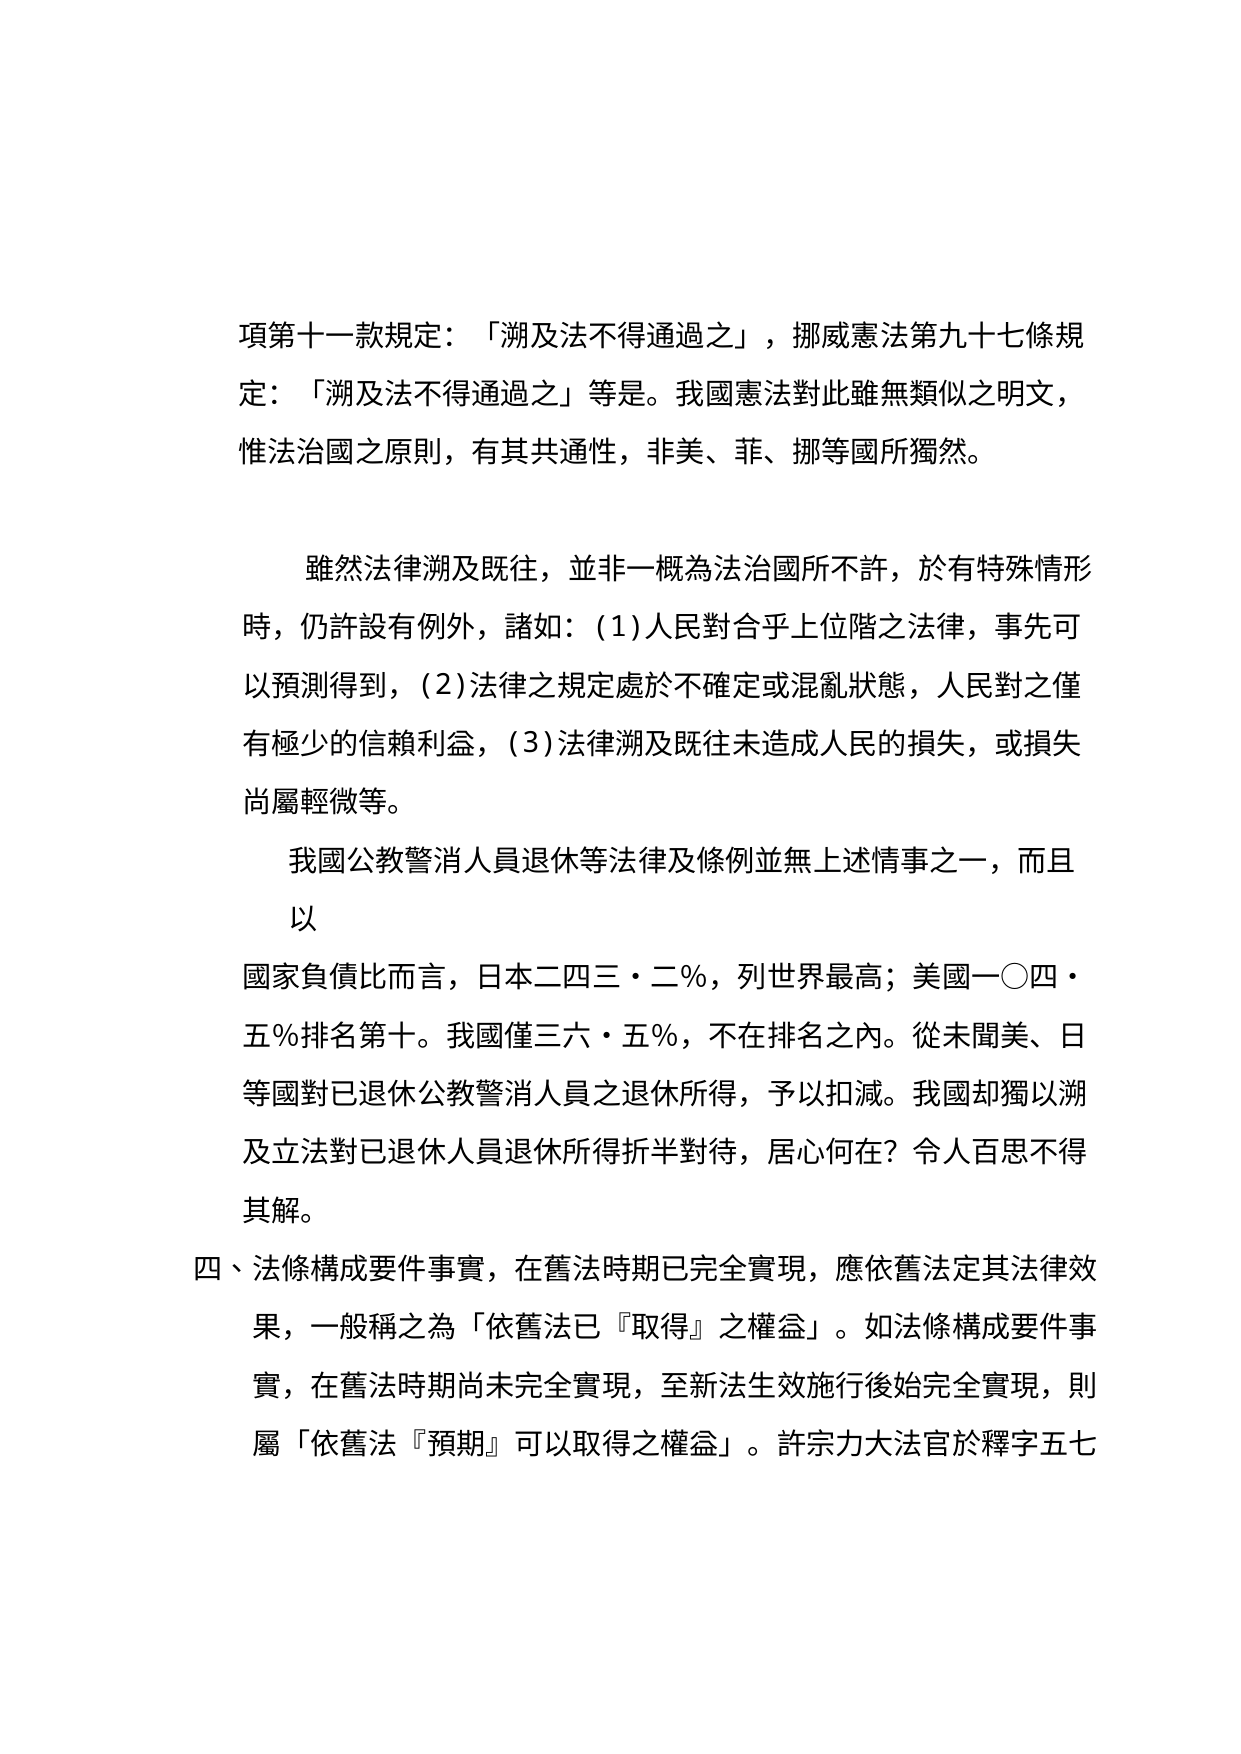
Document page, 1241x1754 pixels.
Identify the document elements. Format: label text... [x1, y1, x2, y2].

text 國家負債比而言，日本二四三‧二％，列世界最高；美國一○四‧五％排名第十。我國僅三六‧五％，不在排名之內。從未聞美、日等國對已退休公教警消人員之退休所得，予以扣減。我國却獨以溯及立法對已退休人員退休所得折半對待，居心何在？令人百思不得其解。 [242, 935, 1098, 1227]
text 項第十一款規定：「溯及法不得通過之」，挪威憲法第九十七條規定：「溯及法不得通過之」等是。我國憲法對此雖無類似之明文，惟法治國之原則，有其共通性，非美、菲、挪等國所獨然。 [180, 294, 1098, 469]
text 雖然法律溯及既往，並非一概為法治國所不許，於有特殊情形 [288, 527, 1098, 585]
text 我國公教警消人員退休等法律及條例並無上述情事之一，而且以 [288, 819, 1098, 935]
text 四、法條構成要件事實，在舊法時期已完全實現，應依舊法定其法律效果，一般稱之為「依舊法已『取得』之權益」。如法條構成要件事實，在舊法時期尚未完全實現，至新法生效施行後始完全實現，則屬「依舊法『預期』可以取得之權益」。許宗力大法官於釋字五七 [193, 1227, 1098, 1460]
text 時，仍許設有例外，諸如：(1)人民對合乎上位階之法律，事先可以預測得到，(2)法律之規定處於不確定或混亂狀態，人民對之僅有極少的信賴利益，(3)法律溯及既往未造成人民的損失，或損失尚屬輕微等。 [242, 585, 1098, 819]
